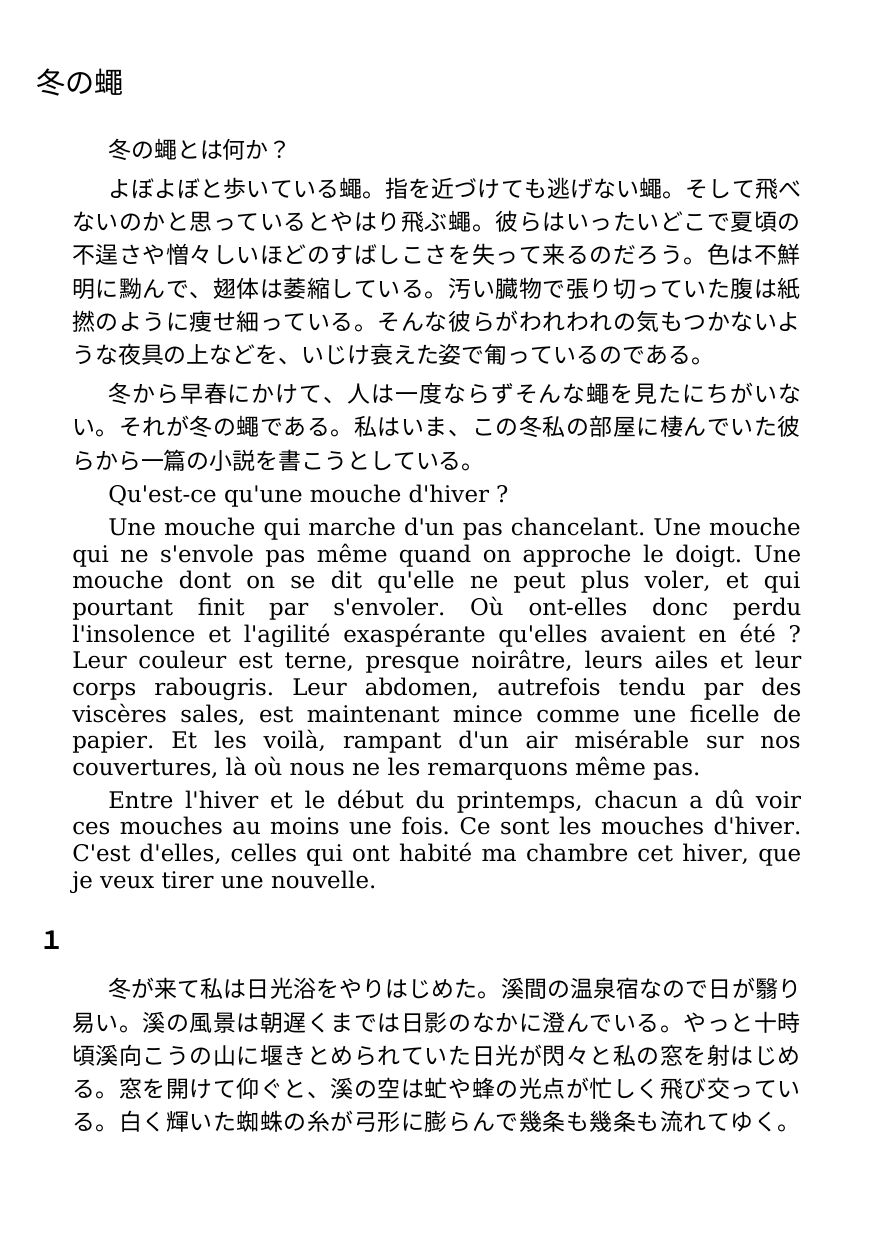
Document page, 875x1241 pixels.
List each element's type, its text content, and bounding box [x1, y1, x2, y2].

text よぼよぼと歩いている蠅。指を近づけても逃げない蠅。そして飛べないのかと思っているとやはり飛ぶ蠅。彼らはいったいどこで夏頃の不逞さや憎々しいほどのすばしこさを失って来るのだろう。色は不鮮明に黝んで、翅体は萎縮している。汚い臓物で張り切っていた腹は紙撚のように痩せ細っている。そんな彼らがわれわれの気もつかないような夜具の上などを、いじけ衰えた姿で匍っているのである。 [72, 171, 802, 370]
text 冬から早春にかけて、人は一度ならずそんな蠅を見たにちがいない。それが冬の蠅である。私はいま、この冬私の部屋に棲んでいた彼らから一篇の小説を書こうとしている。 [72, 376, 802, 476]
text 冬が来て私は日光浴をやりはじめた。溪間の温泉宿なので日が翳り易い。溪の風景は朝遅くまでは日影のなかに澄んでいる。やっと十時頃溪向こうの山に堰きとめられていた日光が閃々と私の窓を射はじめる。窓を開けて仰ぐと、溪の空は虻や蜂の光点が忙しく飛び交っている。白く輝いた蜘蛛の糸が弓形に膨らんで幾条も幾条も流れてゆく。 [72, 971, 802, 1137]
text Une mouche qui marche d'un pas chancelant. Une mouche qui ne s'envole pas même quand on approche le doigt. Une mouche dont on se dit qu'elle ne peut plus voler, et qui pourtant finit par s'envoler. Où ont-elles donc perdu l'insolence et l'agilité exaspérante qu'elles avaient en été ? Leur couleur est terne, presque noirâtre, leurs ailes et leur corps rabougris. Leur abdomen, autrefois tendu par des viscères sales, est maintenant mince comme une ficelle de papier. Et les voilà, rampant d'un air misérable sur nos couvertures, là où nous ne les remarquons même pas. [72, 514, 802, 781]
subtitle 冬の蠅 [36, 60, 838, 102]
text Qu'est-ce qu'une mouche d'hiver ? [72, 482, 802, 508]
text Entre l'hiver et le début du printemps, chacun a dû voir ces mouches au moins une fois. Ce sont les mouches d'hiver. C'est d'elles, celles qui ont habité ma chambre cet hiver, que je veux tirer une nouvelle. [72, 787, 802, 893]
text 冬の蠅とは何か？ [72, 132, 802, 165]
subtitle １ [36, 917, 838, 959]
